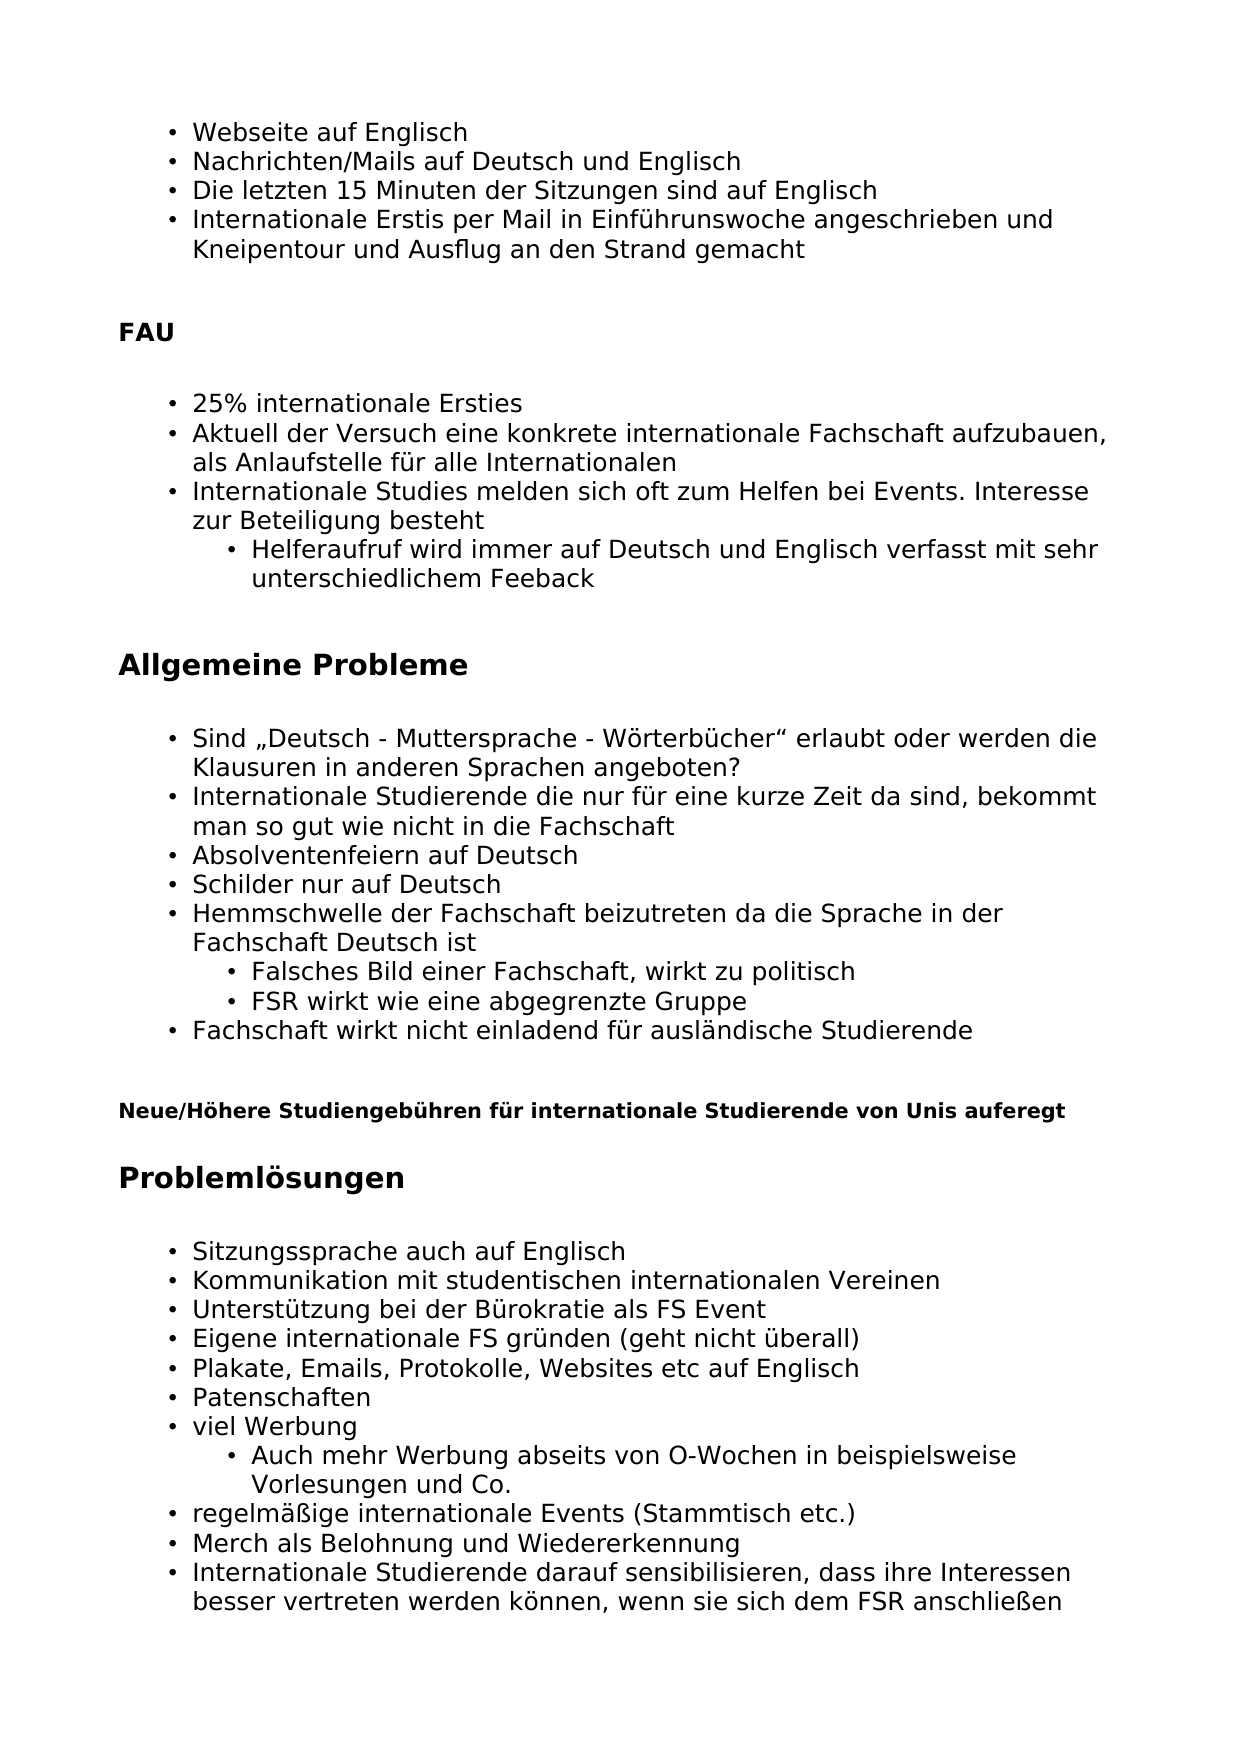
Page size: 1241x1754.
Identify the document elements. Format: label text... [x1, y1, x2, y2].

subtitle Allgemeine Probleme [118, 648, 1122, 682]
list 25% internationale Ersties [177, 389, 1122, 419]
list Falsches Bild einer Fachschaft, wirkt zu politisch [236, 957, 1122, 987]
list Hemmschwelle der Fachschaft beizutreten da die Sprache in der Fachschaft Deutsch ist [177, 899, 1122, 957]
list regelmäßige internationale Events (Stammtisch etc.) [177, 1500, 1122, 1529]
list Fachschaft wirkt nicht einladend für ausländische Studierende [177, 1016, 1122, 1045]
subtitle Neue/Höhere Studiengebühren für internationale Studierende von Unis auferegt [118, 1099, 1122, 1124]
list Merch als Belohnung und Wiedererkennung [177, 1529, 1122, 1558]
list viel Werbung [177, 1412, 1122, 1441]
list Kommunikation mit studentischen internationalen Vereinen [177, 1266, 1122, 1296]
list Nachrichten/Mails auf Deutsch und Englisch [177, 147, 1122, 176]
list Eigene internationale FS gründen (geht nicht überall) [177, 1325, 1122, 1354]
subtitle Problemlösungen [118, 1161, 1122, 1195]
list Plakate, Emails, Protokolle, Websites etc auf Englisch [177, 1354, 1122, 1383]
list Die letzten 15 Minuten der Sitzungen sind auf Englisch [177, 176, 1122, 206]
list Internationale Studierende die nur für eine kurze Zeit da sind, bekommt man so gut wie nicht in die Fachschaft [177, 782, 1122, 841]
list Internationale Studies melden sich oft zum Helfen bei Events. Interesse zur Beteiligung besteht [177, 477, 1122, 535]
list Webseite auf Englisch [177, 118, 1122, 147]
subtitle FAU [118, 318, 1122, 348]
list Auch mehr Werbung abseits von O-Wochen in beispielsweise Vorlesungen und Co. [236, 1441, 1122, 1500]
list Patenschaften [177, 1383, 1122, 1412]
list Schilder nur auf Deutsch [177, 870, 1122, 899]
list Helferaufruf wird immer auf Deutsch und Englisch verfasst mit sehr unterschiedlichem Feeback [236, 535, 1122, 594]
list Unterstützung bei der Bürokratie als FS Event [177, 1296, 1122, 1325]
list Sitzungssprache auch auf Englisch [177, 1237, 1122, 1266]
list Internationale Studierende darauf sensibilisieren, dass ihre Interessen besser vertreten werden können, wenn sie sich dem FSR anschließen [177, 1558, 1122, 1616]
list Internationale Erstis per Mail in Einführunswoche angeschrieben und Kneipentour und Ausflug an den Strand gemacht [177, 206, 1122, 264]
list FSR wirkt wie eine abgegrenzte Gruppe [236, 987, 1122, 1016]
list Aktuell der Versuch eine konkrete internationale Fachschaft aufzubauen, als Anlaufstelle für alle Internationalen [177, 419, 1122, 477]
list Absolventenfeiern auf Deutsch [177, 841, 1122, 870]
list Sind „Deutsch - Muttersprache - Wörterbücher“ erlaubt oder werden die Klausuren in anderen Sprachen angeboten? [177, 724, 1122, 782]
